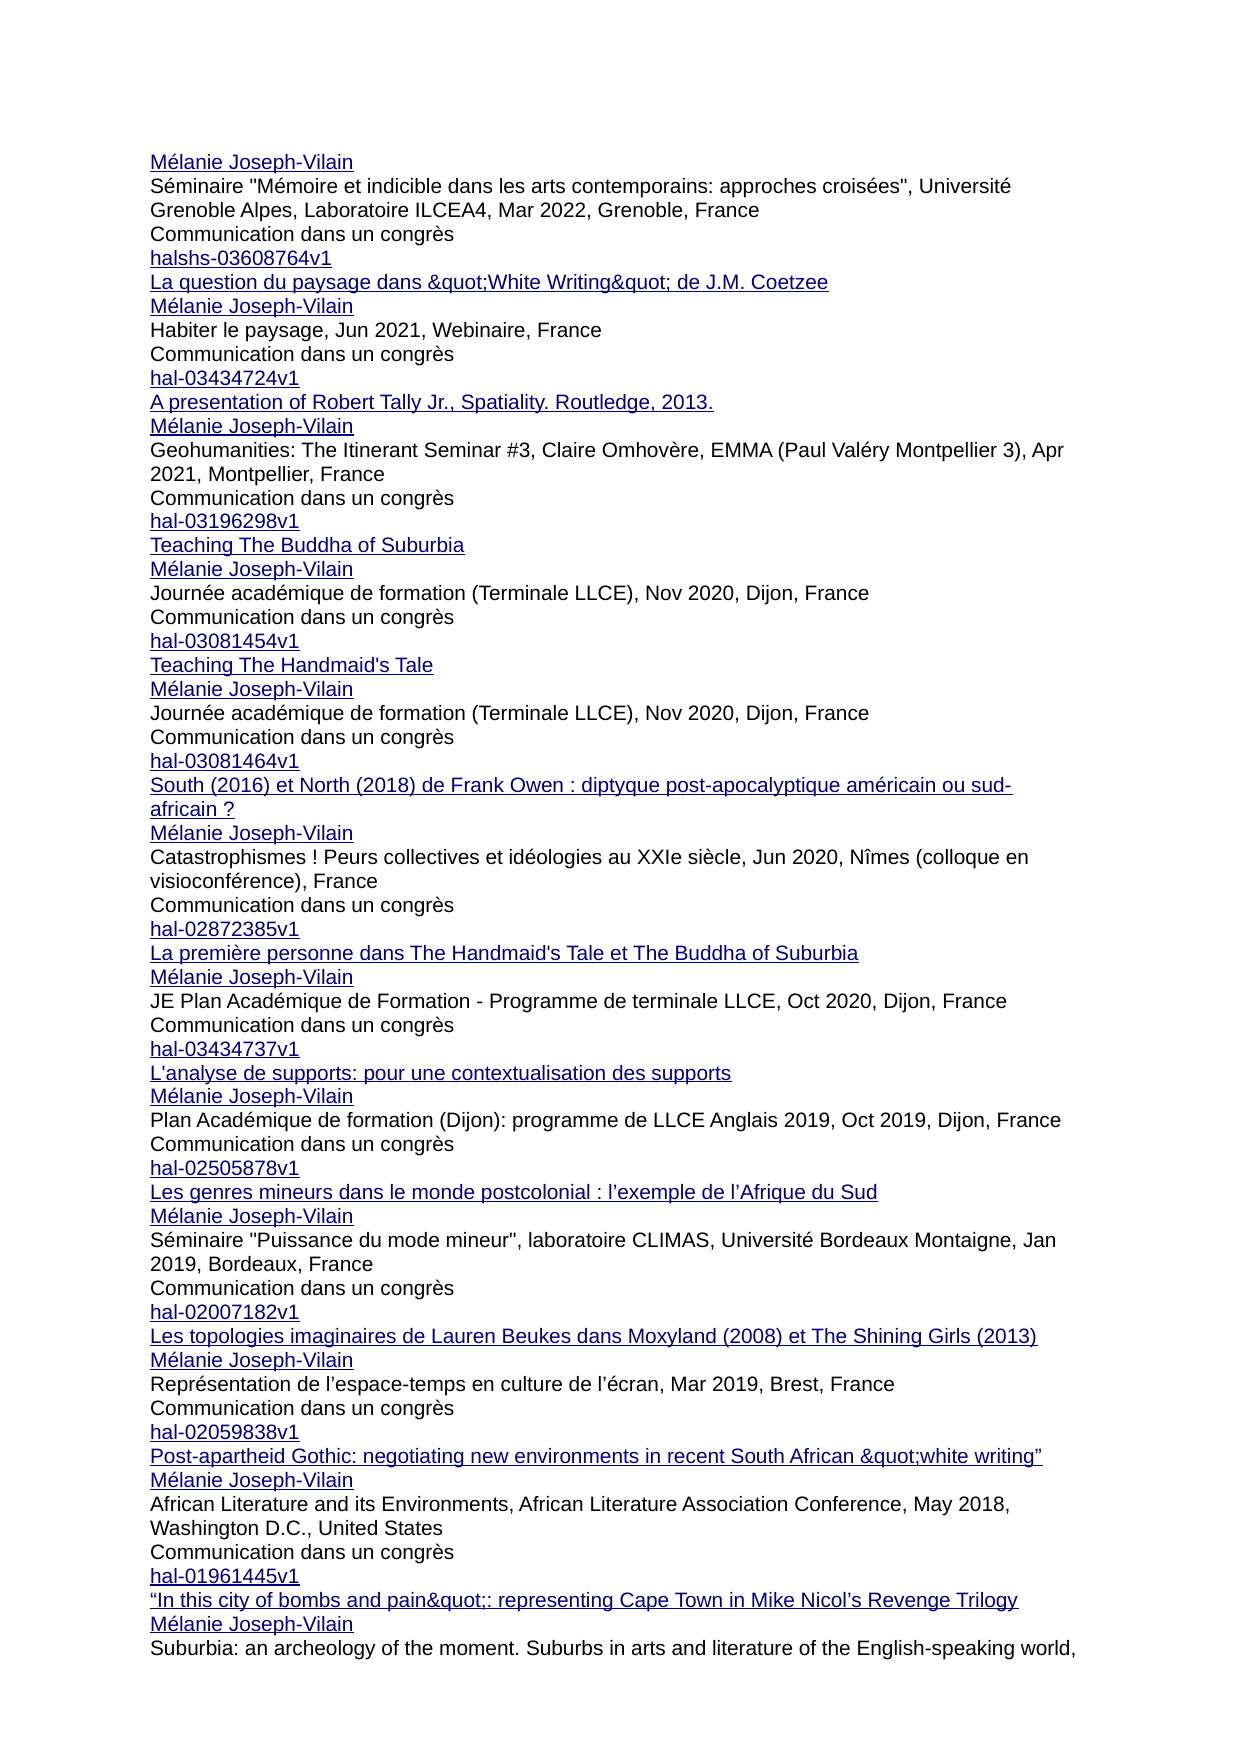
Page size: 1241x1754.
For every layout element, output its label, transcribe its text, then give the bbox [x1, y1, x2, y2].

table_cell L'analyse de supports: pour une contextualisation des supports Mélanie Joseph-Vilain Plan Académique de formation (Dijon): programme de LLCE Anglais 2019, Oct 2019, Dijon, France Communication dans un congrès hal-02505878v1 [150, 1060, 1090, 1180]
table_cell Teaching The Buddha of Suburbia Mélanie Joseph-Vilain Journée académique de formation (Terminale LLCE), Nov 2020, Dijon, France Communication dans un congrès hal-03081454v1 [150, 533, 1090, 653]
table_cell La première personne dans The Handmaid's Tale et The Buddha of Suburbia Mélanie Joseph-Vilain JE Plan Académique de Formation - Programme de terminale LLCE, Oct 2020, Dijon, France Communication dans un congrès hal-03434737v1 [150, 941, 1090, 1060]
table_cell Les topologies imaginaires de Lauren Beukes dans Moxyland (2008) et The Shining Girls (2013) Mélanie Joseph-Vilain Représentation de l’espace-temps en culture de l’écran, Mar 2019, Brest, France Communication dans un congrès hal-02059838v1 [150, 1324, 1090, 1444]
table_cell Teaching The Handmaid's Tale Mélanie Joseph-Vilain Journée académique de formation (Terminale LLCE), Nov 2020, Dijon, France Communication dans un congrès hal-03081464v1 [150, 653, 1090, 773]
table_cell Mélanie Joseph-Vilain Séminaire "Mémoire et indicible dans les arts contemporains: approches croisées", Université Grenoble Alpes, Laboratoire ILCEA4, Mar 2022, Grenoble, France Communication dans un congrès halshs-03608764v1 [150, 150, 1090, 270]
table_cell “In this city of bombs and pain&quot;: representing Cape Town in Mike Nicol’s Revenge Trilogy Mélanie Joseph-Vilain Suburbia: an archeology of the moment. Suburbs in arts and literature of the English-speaking world, [150, 1588, 1090, 1659]
table_cell Post-apartheid Gothic: negotiating new environments in recent South African &quot;white writing” Mélanie Joseph-Vilain African Literature and its Environments, African Literature Association Conference, May 2018, Washington D.C., United States Communication dans un congrès hal-01961445v1 [150, 1444, 1090, 1587]
table_cell La question du paysage dans &quot;White Writing&quot; de J.M. Coetzee Mélanie Joseph-Vilain Habiter le paysage, Jun 2021, Webinaire, France Communication dans un congrès hal-03434724v1 [150, 270, 1090, 389]
table_cell Les genres mineurs dans le monde postcolonial : l’exemple de l’Afrique du Sud Mélanie Joseph-Vilain Séminaire "Puissance du mode mineur", laboratoire CLIMAS, Université Bordeaux Montaigne, Jan 2019, Bordeaux, France Communication dans un congrès hal-02007182v1 [150, 1180, 1090, 1324]
table_cell South (2016) et North (2018) de Frank Owen : diptyque post-apocalyptique américain ou sud-africain ? Mélanie Joseph-Vilain Catastrophismes ! Peurs collectives et idéologies au XXIe siècle, Jun 2020, Nîmes (colloque en visioconférence), France Communication dans un congrès hal-02872385v1 [150, 773, 1090, 941]
table_cell A presentation of Robert Tally Jr., Spatiality. Routledge, 2013. Mélanie Joseph-Vilain Geohumanities: The Itinerant Seminar #3, Claire Omhovère, EMMA (Paul Valéry Montpellier 3), Apr 2021, Montpellier, France Communication dans un congrès hal-03196298v1 [150, 390, 1090, 533]
